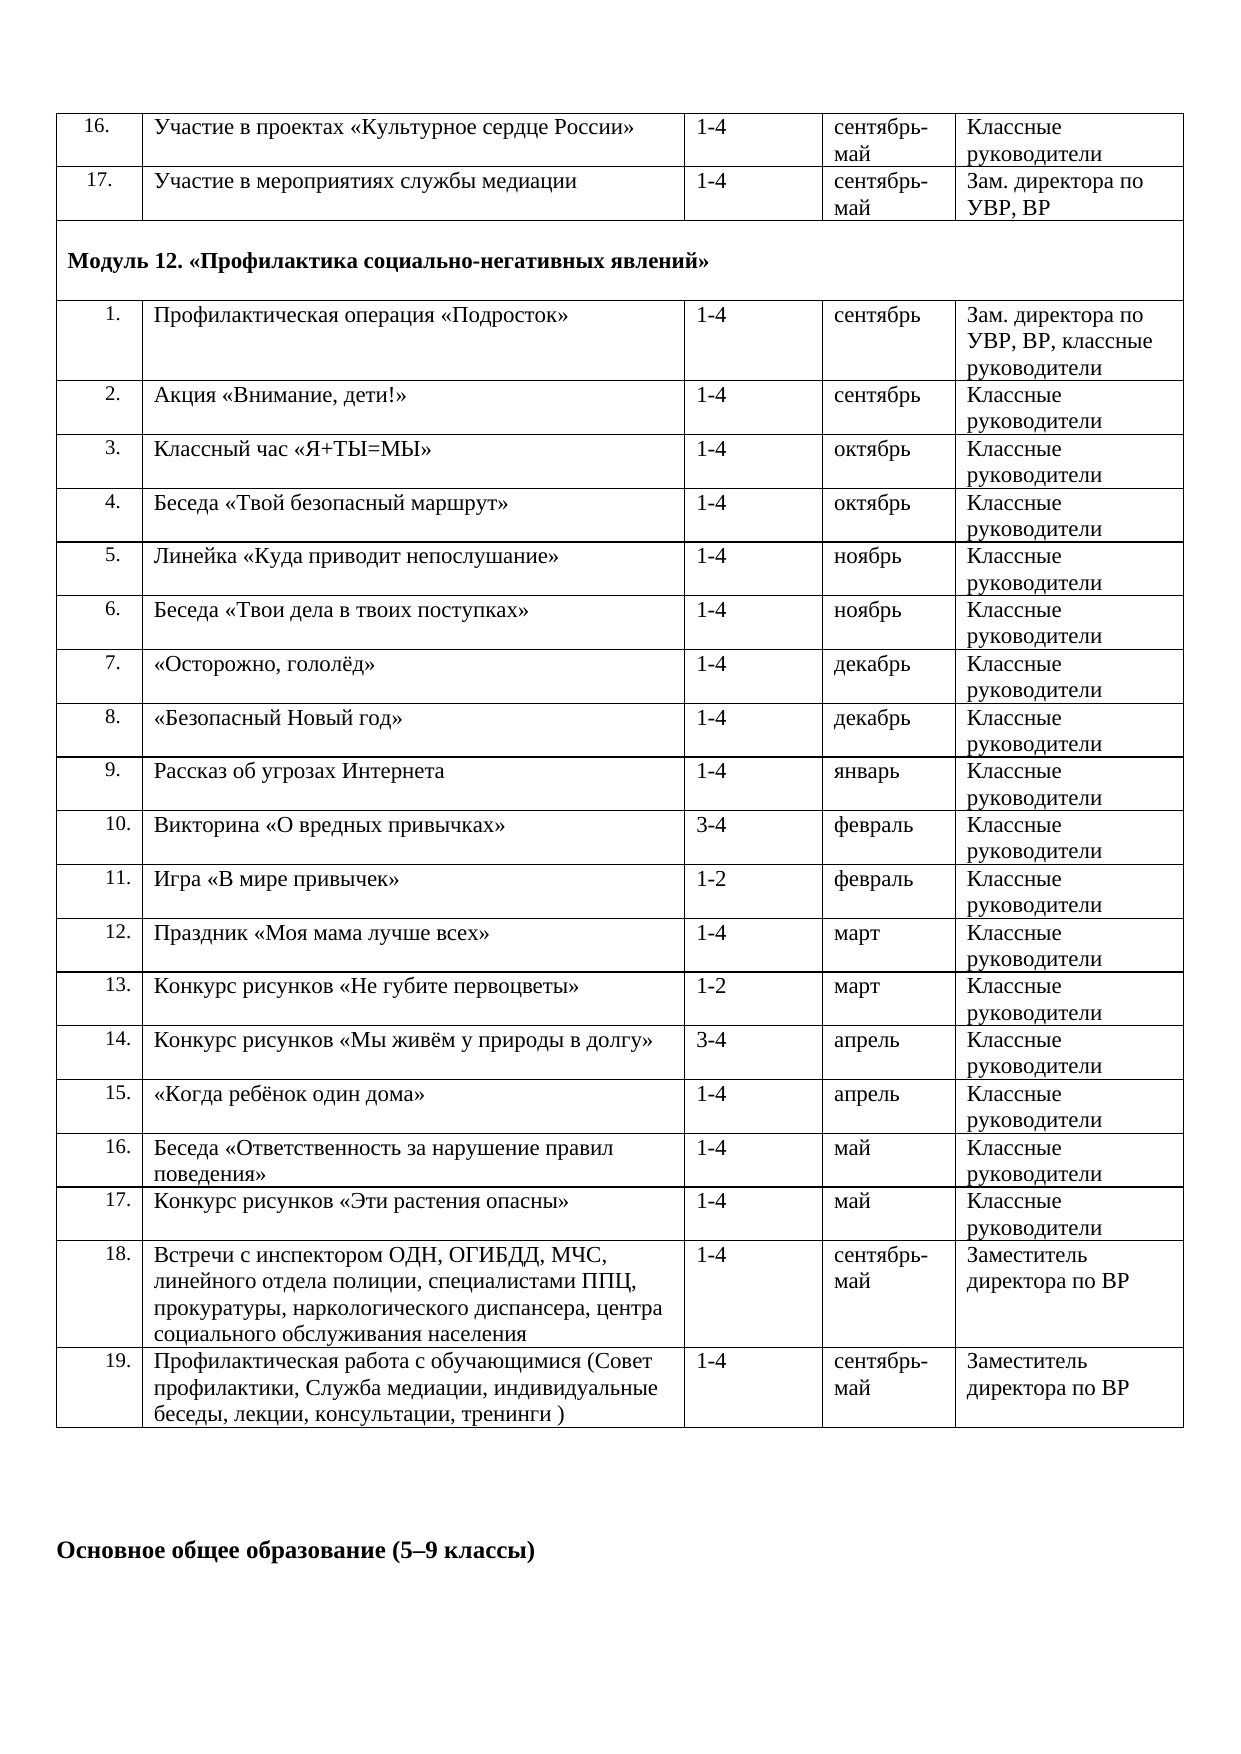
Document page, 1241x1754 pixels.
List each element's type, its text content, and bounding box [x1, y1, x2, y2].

table_cell Классные руководители [956, 865, 1183, 918]
table_cell сентябрь-май [823, 1348, 955, 1427]
table_cell [57, 1241, 142, 1347]
table_cell Классные руководители [956, 1080, 1183, 1133]
table_cell октябрь [823, 489, 955, 541]
table_cell февраль [823, 811, 955, 864]
table_cell май [823, 1134, 955, 1186]
table_cell Классные руководители [956, 650, 1183, 703]
table_cell 1-4 [685, 301, 822, 380]
table_cell 1-4 [685, 381, 822, 434]
table_cell Классные руководители [956, 596, 1183, 649]
table_cell сентябрь [823, 381, 955, 434]
table_cell Модуль 12. «Профилактика социально-негативных явлений» [57, 221, 1183, 300]
table_cell март [823, 919, 955, 971]
table_cell «Когда ребёнок один дома» [143, 1080, 684, 1133]
table_cell Профилактическая работа с обучающимися (Совет профилактики, Служба медиации, индивидуальные беседы, лекции, консультации, тренинги ) [143, 1348, 684, 1427]
text Основное общее образование (5–9 классы) [56, 1535, 1184, 1564]
table_cell 1-4 [685, 167, 822, 220]
table_cell Участие в мероприятиях службы медиации [143, 167, 684, 220]
table_cell [57, 301, 142, 380]
table_cell [57, 758, 142, 810]
table_cell 1-4 [685, 1134, 822, 1186]
table_cell 1-4 [685, 114, 822, 166]
table_cell май [823, 1188, 955, 1240]
table_cell [57, 865, 142, 918]
table_cell [57, 435, 142, 488]
table_cell Игра «В мире привычек» [143, 865, 684, 918]
table_cell Линейка «Куда приводит непослушание» [143, 543, 684, 595]
table_cell Викторина «О вредных привычках» [143, 811, 684, 864]
table_cell ноябрь [823, 596, 955, 649]
table_cell 1-4 [685, 596, 822, 649]
table_cell 1-4 [685, 704, 822, 756]
table_cell сентябрь-май [823, 114, 955, 166]
table_cell [57, 1080, 142, 1133]
table_cell Заместитель директора по ВР [956, 1348, 1183, 1427]
table_cell январь [823, 758, 955, 810]
table_cell 1-4 [685, 650, 822, 703]
table_cell 16. [57, 114, 142, 166]
table_cell [57, 1134, 142, 1186]
table_cell сентябрь [823, 301, 955, 380]
table_cell «Осторожно, гололёд» [143, 650, 684, 703]
table_cell 1-4 [685, 919, 822, 971]
table_cell Конкурс рисунков «Мы живём у природы в долгу» [143, 1026, 684, 1079]
table_cell Классные руководители [956, 758, 1183, 810]
table_cell 1-4 [685, 435, 822, 488]
table_cell Конкурс рисунков «Эти растения опасны» [143, 1188, 684, 1240]
table_cell Классные руководители [956, 1026, 1183, 1079]
table_cell «Безопасный Новый год» [143, 704, 684, 756]
table_cell Классные руководители [956, 973, 1183, 1025]
table_cell 3-4 [685, 1026, 822, 1079]
table_cell Классные руководители [956, 489, 1183, 541]
table_cell [57, 650, 142, 703]
table_cell апрель [823, 1026, 955, 1079]
table_cell Классные руководители [956, 114, 1183, 166]
table_cell Встречи с инспектором ОДН, ОГИБДД, МЧС, линейного отдела полиции, специалистами ППЦ, прокуратуры, наркологического диспансера, центра социального обслуживания населения [143, 1241, 684, 1347]
table_cell Классные руководители [956, 435, 1183, 488]
table_cell Зам. директора по УВР, ВР, классные руководители [956, 301, 1183, 380]
table_cell [57, 973, 142, 1025]
table_cell Беседа «Твои дела в твоих поступках» [143, 596, 684, 649]
table_cell Классные руководители [956, 919, 1183, 971]
table_cell [57, 1026, 142, 1079]
table_cell Заместитель директора по ВР [956, 1241, 1183, 1347]
table_cell 1-4 [685, 1080, 822, 1133]
table_cell декабрь [823, 704, 955, 756]
table_cell [57, 543, 142, 595]
table_cell [57, 1348, 142, 1427]
table_cell Классные руководители [956, 381, 1183, 434]
table_cell октябрь [823, 435, 955, 488]
table_cell Классные руководители [956, 543, 1183, 595]
table_cell 17. [57, 167, 142, 220]
table_cell [57, 1188, 142, 1240]
table_cell февраль [823, 865, 955, 918]
table_cell Праздник «Моя мама лучше всех» [143, 919, 684, 971]
table_cell март [823, 973, 955, 1025]
table_cell Беседа «Твой безопасный маршрут» [143, 489, 684, 541]
table_cell 3-4 [685, 811, 822, 864]
table_cell 1-4 [685, 1241, 822, 1347]
table_cell сентябрь-май [823, 167, 955, 220]
table_cell ноябрь [823, 543, 955, 595]
table_cell [57, 704, 142, 756]
table_cell [57, 596, 142, 649]
table_cell сентябрь-май [823, 1241, 955, 1347]
table_cell Зам. директора по УВР, ВР [956, 167, 1183, 220]
table_cell Классные руководители [956, 1134, 1183, 1186]
table_cell Акция «Внимание, дети!» [143, 381, 684, 434]
table_cell 1-4 [685, 1348, 822, 1427]
table_cell [57, 381, 142, 434]
table_cell Участие в проектах «Культурное сердце России» [143, 114, 684, 166]
table_cell [57, 811, 142, 864]
table_cell декабрь [823, 650, 955, 703]
table_cell 1-4 [685, 758, 822, 810]
table_cell Классные руководители [956, 1188, 1183, 1240]
table_cell 1-4 [685, 543, 822, 595]
table_cell 1-4 [685, 489, 822, 541]
table_cell 1-2 [685, 973, 822, 1025]
table_cell Классный час «Я+ТЫ=МЫ» [143, 435, 684, 488]
table_cell 1-2 [685, 865, 822, 918]
table_cell [57, 919, 142, 971]
table_cell Классные руководители [956, 811, 1183, 864]
table_cell [57, 489, 142, 541]
table_cell Беседа «Ответственность за нарушение правил поведения» [143, 1134, 684, 1186]
table_cell Рассказ об угрозах Интернета [143, 758, 684, 810]
table_cell Классные руководители [956, 704, 1183, 756]
table_cell 1-4 [685, 1188, 822, 1240]
table_cell Профилактическая операция «Подросток» [143, 301, 684, 380]
table_cell Конкурс рисунков «Не губите первоцветы» [143, 973, 684, 1025]
table_cell апрель [823, 1080, 955, 1133]
